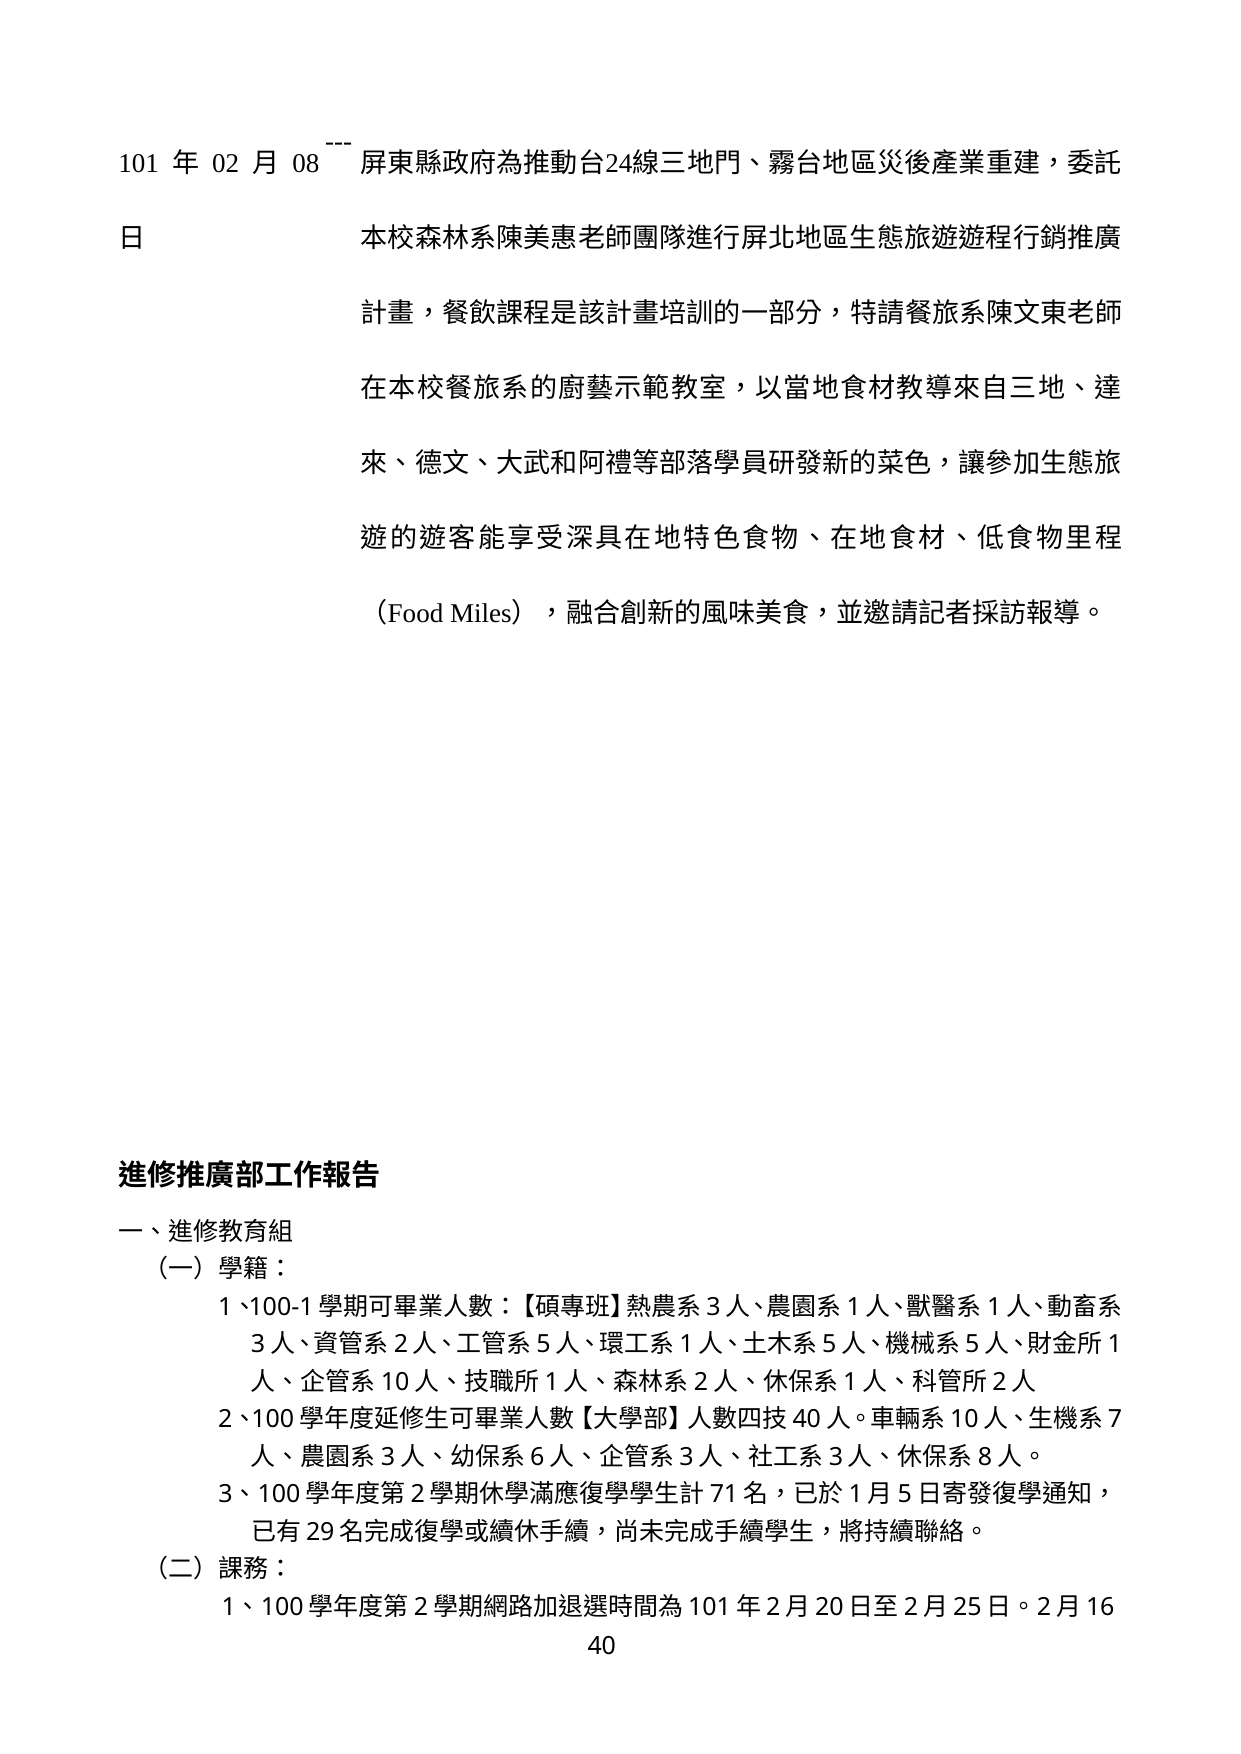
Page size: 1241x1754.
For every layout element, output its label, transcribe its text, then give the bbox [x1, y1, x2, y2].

text （二）課務： [118, 1548, 1122, 1585]
table_cell --- [322, 123, 357, 648]
text 3、100學年度第2學期休學滿應復學學生計71名，已於1月5日寄發復學通知，已有29名完成復學或續休手續，尚未完成手續學生，將持續聯絡。 [218, 1473, 1122, 1548]
text 1、100-1學期可畢業人數：【碩專班】熱農系3人、農園系1人、獸醫系1人、動畜系3人、資管系2人、工管系5人、環工系1人、土木系5人、機械系5人、財金所1人、企管系10人、技職所1人、森林系2人、休保系1人、科管所2人 [218, 1285, 1122, 1398]
table_cell 屏東縣政府為推動台24線三地門、霧台地區災後產業重建，委託本校森林系陳美惠老師團隊進行屏北地區生態旅遊遊程行銷推廣計畫，餐飲課程是該計畫培訓的一部分，特請餐旅系陳文東老師在本校餐旅系的廚藝示範教室，以當地食材教導來自三地、達來、德文、大武和阿禮等部落學員研發新的菜色，讓參加生態旅遊的遊客能享受深具在地特色食物、在地食材、低食物里程（Food Miles），融合創新的風味美食，並邀請記者採訪報導。 [358, 123, 1125, 648]
text 2、100學年度延修生可畢業人數【大學部】人數四技40人。車輛系10人、生機系7人、農園系3人、幼保系6人、企管系3人、社工系3人、休保系8人。 [218, 1398, 1122, 1473]
text 1、100學年度第2學期網路加退選時間為101年2月20日至2月25日。2月16 [221, 1585, 1122, 1623]
table_cell 101年02月08日 [115, 123, 322, 648]
text （一）學籍： [118, 1248, 1122, 1285]
text 一、進修教育組 [118, 1210, 1122, 1248]
text 進修推廣部工作報告 [118, 1135, 1122, 1210]
